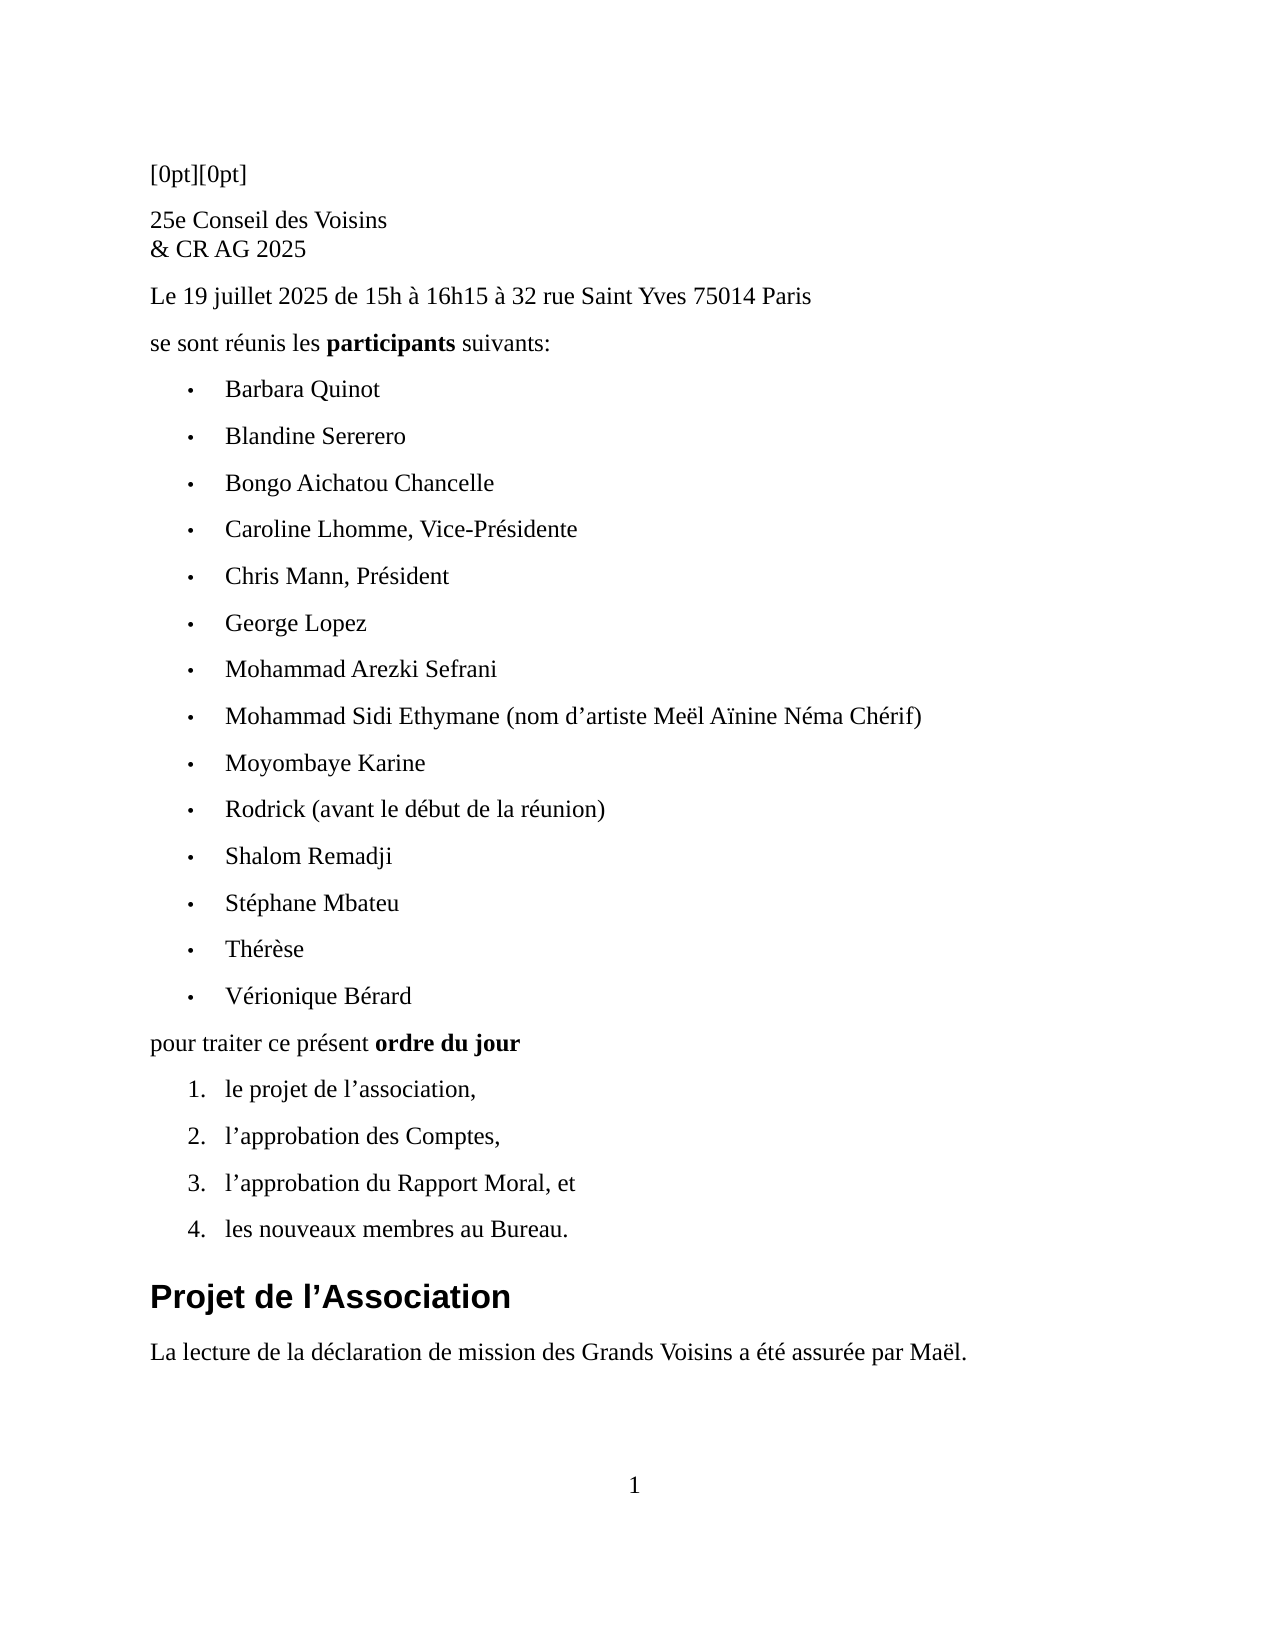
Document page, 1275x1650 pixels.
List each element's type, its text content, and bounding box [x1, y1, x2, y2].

text [0pt][0pt] [150, 159, 1125, 188]
list Mohammad Sidi Ethymane (nom d’artiste Meël Aïnine Néma Chérif) [187, 701, 1125, 730]
list George Lopez [187, 608, 1125, 636]
text 25e Conseil des Voisins & CR AG 2025 [150, 206, 1125, 263]
list Mohammad Arezki Sefrani [187, 654, 1125, 683]
text Le 19 juillet 2025 de 15h à 16h15 à 32 rue Saint Yves 75014 Paris [150, 281, 1125, 310]
list le projet de l’association, [187, 1074, 1125, 1103]
list les nouveaux membres au Bureau. [187, 1214, 1125, 1243]
list l’approbation des Comptes, [187, 1121, 1125, 1150]
list Blandine Sererero [187, 421, 1125, 450]
list Stéphane Mbateu [187, 888, 1125, 916]
list l’approbation du Rapport Moral, et [187, 1168, 1125, 1196]
list Rodrick (avant le début de la réunion) [187, 794, 1125, 823]
text se sont réunis les participants suivants: [150, 328, 1125, 356]
list Barbara Quinot [187, 374, 1125, 403]
list Caroline Lhomme, Vice-Présidente [187, 514, 1125, 543]
list Bongo Aichatou Chancelle [187, 468, 1125, 496]
text pour traiter ce présent ordre du jour [150, 1028, 1125, 1056]
text La lecture de la déclaration de mission des Grands Voisins a été assurée par Maël. [150, 1337, 1125, 1366]
list Vérionique Bérard [187, 981, 1125, 1010]
list Moyombaye Karine [187, 748, 1125, 776]
subtitle Projet de l’Association [150, 1277, 1125, 1316]
list Shalom Remadji [187, 841, 1125, 870]
list Chris Mann, Président [187, 561, 1125, 590]
list Thérèse [187, 934, 1125, 963]
